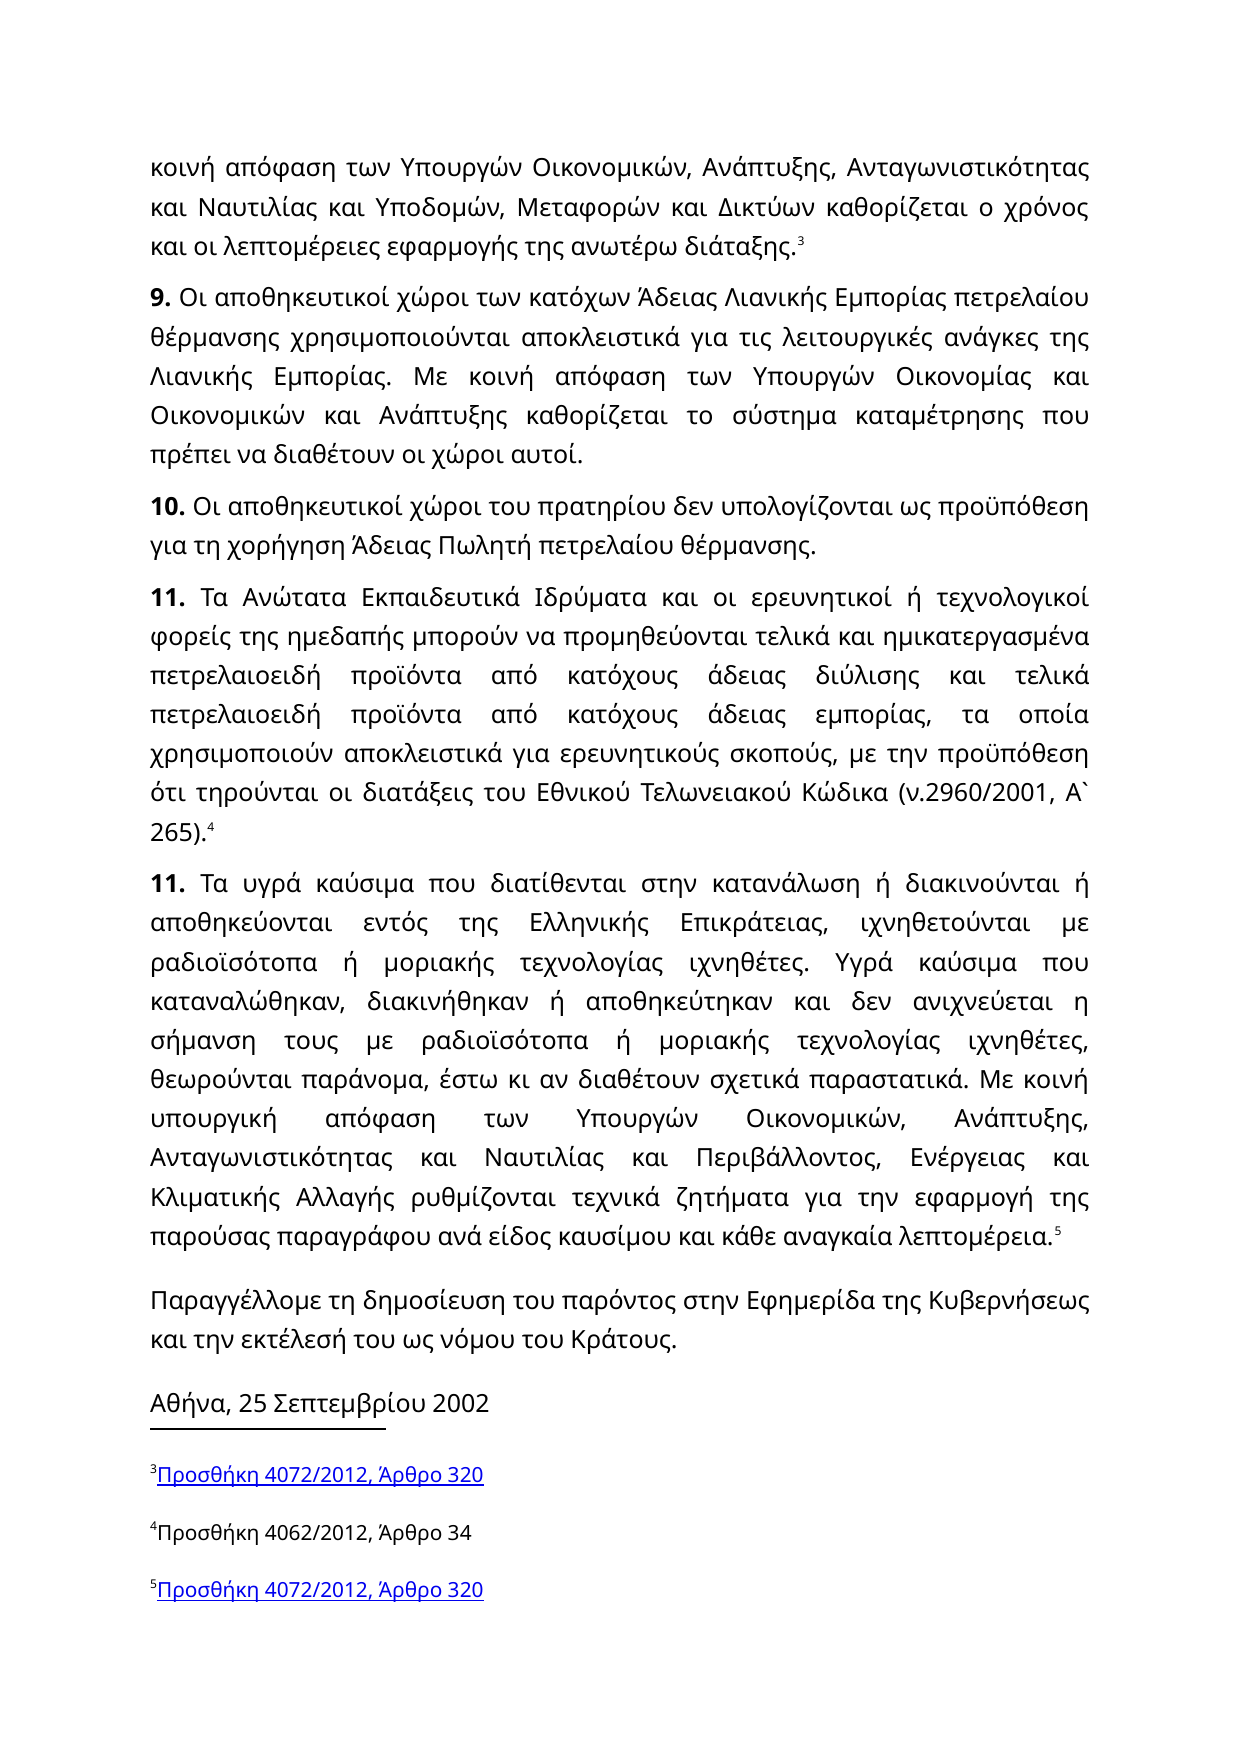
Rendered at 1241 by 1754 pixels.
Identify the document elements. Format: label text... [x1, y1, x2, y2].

text Αθήνα, 25 Σεπτεμβρίου 2002 [150, 1386, 1090, 1420]
text Προσθήκη 4062/2012, Άρθρο 34 [150, 1518, 1090, 1546]
text 11. Τα Ανώτατα Εκπαιδευτικά Ιδρύματα και οι ερευνητικοί ή τεχνολογικοί φορείς της ημεδαπής μπορούν να προμηθεύονται τελικά και ημικατεργασμένα πετρελαιοειδή προϊόντα από κατόχους άδειας διύλισης και τελικά πετρελαιοειδή προϊόντα από κατόχους άδειας εμπορίας, τα οποία χρησιμοποιούν αποκλειστικά για ερευνητικούς σκοπούς, με την προϋπόθεση ότι τηρούνται οι διατάξεις του Εθνικού Τελωνειακού Κώδικα (ν.2960/2001, Α` 265). [150, 579, 1090, 848]
text κοινή απόφαση των Υπουργών Οικονομικών, Ανάπτυξης, Ανταγωνιστικότητας και Ναυτιλίας και Υποδομών, Μεταφορών και Δικτύων καθορίζεται ο χρόνος και οι λεπτομέρειες εφαρμογής της ανωτέρω διάταξης. [150, 150, 1090, 262]
text Παραγγέλλομε τη δημοσίευση του παρόντος στην Εφημερίδα της Κυβερνήσεως και την εκτέλεσή του ως νόμου του Κράτους. [150, 1282, 1090, 1356]
text Προσθήκη 4072/2012, Άρθρο 320 [150, 1576, 1090, 1604]
text Προσθήκη 4072/2012, Άρθρο 320 [150, 1460, 1090, 1489]
text 9. Οι αποθηκευτικοί χώροι των κατόχων Άδειας Λιανικής Εμπορίας πετρελαίου θέρμανσης χρησιμοποιούνται αποκλειστικά για τις λειτουργικές ανάγκες της Λιανικής Εμπορίας. Με κοινή απόφαση των Υπουργών Οικονομίας και Οικονομικών και Ανάπτυξης καθορίζεται το σύστημα καταμέτρησης που πρέπει να διαθέτουν οι χώροι αυτοί. [150, 280, 1090, 471]
text 11. Τα υγρά καύσιμα που διατίθενται στην κατανάλωση ή διακινούνται ή αποθηκεύονται εντός της Ελληνικής Επικράτειας, ιχνηθετούνται με ραδιοϊσότοπα ή μοριακής τεχνολογίας ιχνηθέτες. Υγρά καύσιμα που καταναλώθηκαν, διακινήθηκαν ή αποθηκεύτηκαν και δεν ανιχνεύεται η σήμανση τους με ραδιοϊσότοπα ή μοριακής τεχνολογίας ιχνηθέτες, θεωρούνται παράνομα, έστω κι αν διαθέτουν σχετικά παραστατικά. Με κοινή υπουργική απόφαση των Υπουργών Οικονομικών, Ανάπτυξης, Ανταγωνιστικότητας και Ναυτιλίας και Περιβάλλοντος, Ενέργειας και Κλιματικής Αλλαγής ρυθμίζονται τεχνικά ζητήματα για την εφαρμογή της παρούσας παραγράφου ανά είδος καυσίμου και κάθε αναγκαία λεπτομέρεια. [150, 866, 1090, 1252]
text 10. Οι αποθηκευτικοί χώροι του πρατηρίου δεν υπολογίζονται ως προϋπόθεση για τη χορήγηση Άδειας Πωλητή πετρελαίου θέρμανσης. [150, 488, 1090, 562]
